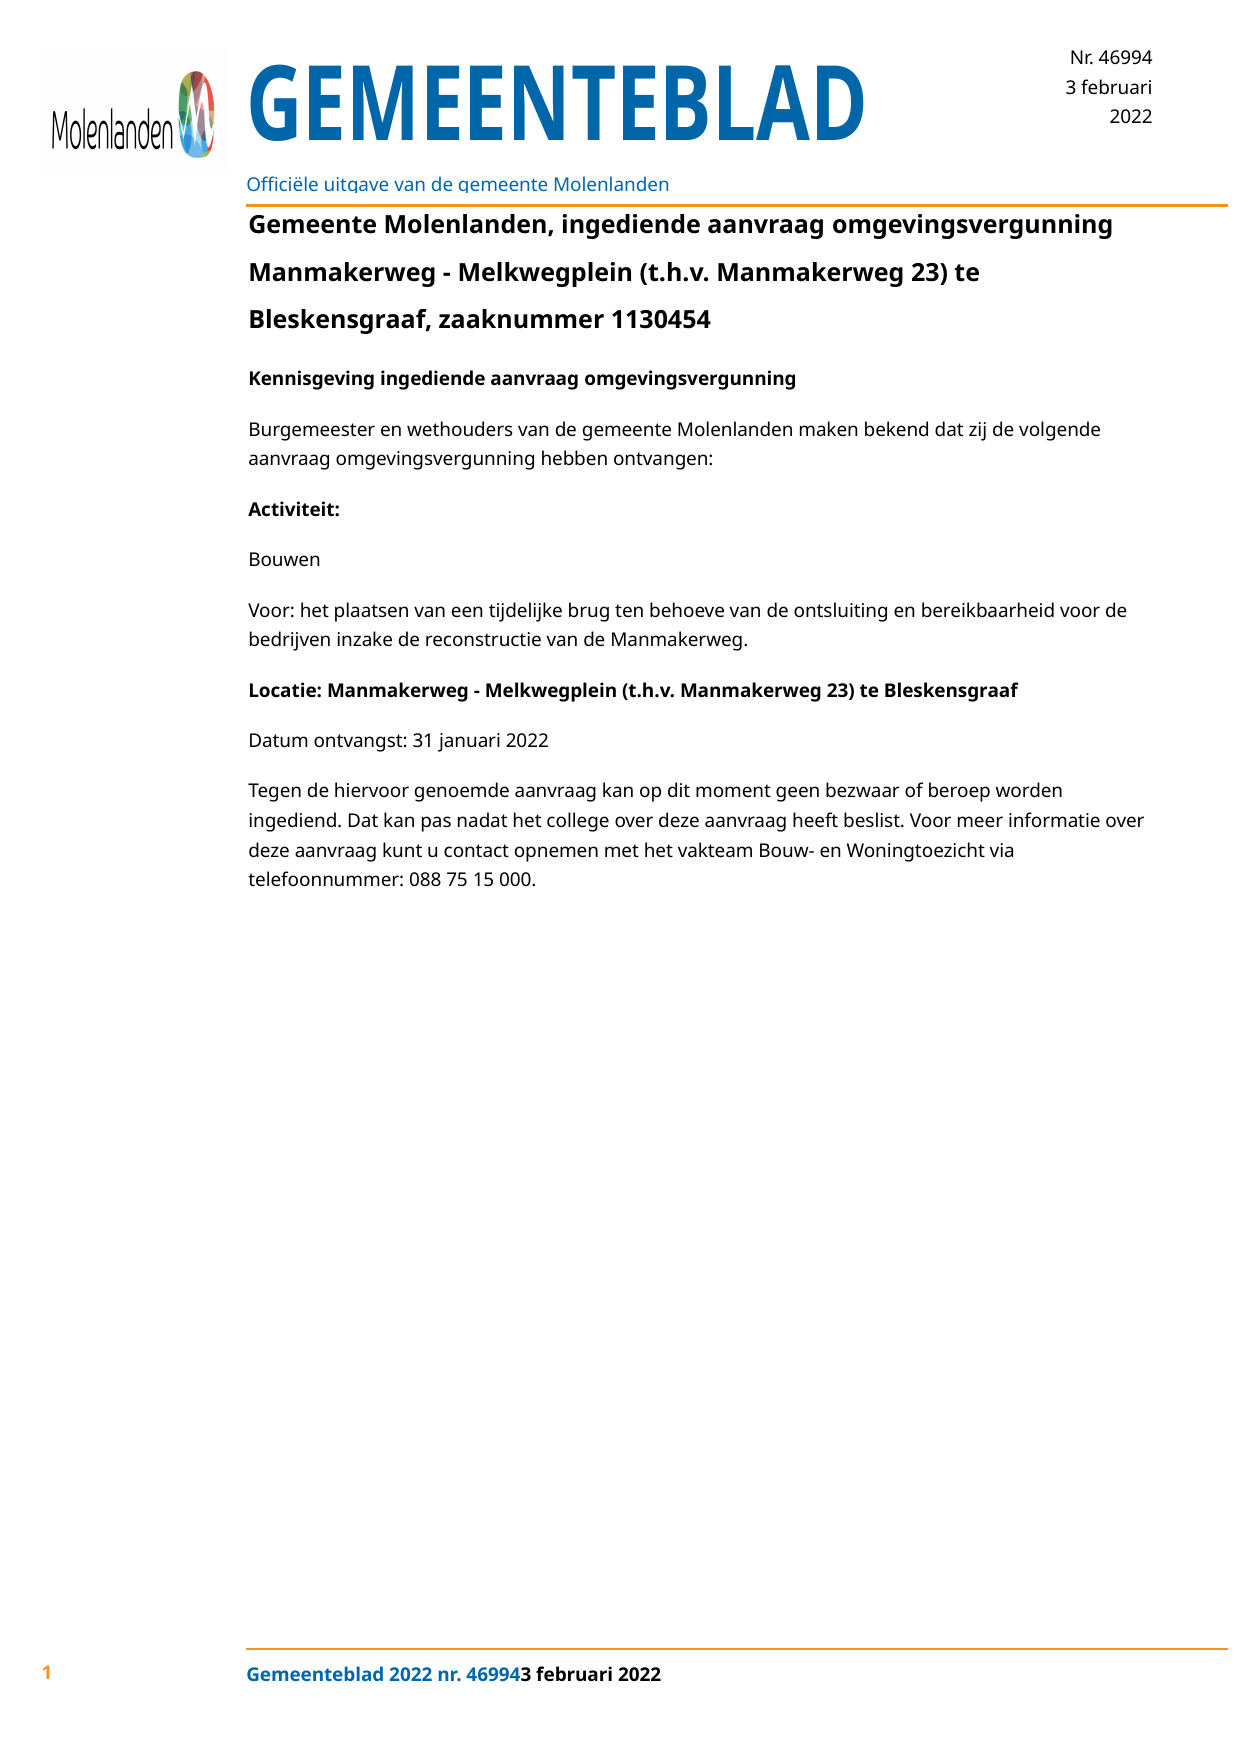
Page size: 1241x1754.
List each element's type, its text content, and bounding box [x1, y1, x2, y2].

text Tegen de hiervoor genoemde aanvraag kan op dit moment geen bezwaar of beroep worden ingediend. Dat kan pas nadat het college over deze aanvraag heeft beslist. Voor meer informatie over deze aanvraag kunt u contact opnemen met het vakteam Bouw- en Woningtoezicht via telefoonnummer: 088 75 15 000. [248, 778, 1152, 892]
text Datum ontvangst: 31 januari 2022 [248, 727, 1152, 753]
text Bouwen [248, 546, 1152, 572]
text Burgemeester en wethouders van de gemeente Molenlanden maken bekend dat zij de volgende aanvraag omgevingsvergunning hebben ontvangen: [248, 416, 1152, 471]
text Kennisgeving ingediende aanvraag omgevingsvergunning [248, 366, 1152, 391]
text Voor: het plaatsen van een tijdelijke brug ten behoeve van de ontsluiting en bereikbaarheid voor de bedrijven inzake de reconstructie van de Manmakerweg. [248, 597, 1152, 652]
text Activiteit: [248, 496, 1152, 522]
text Locatie: Manmakerweg - Melkwegplein (t.h.v. Manmakerweg 23) te Bleskensgraaf [248, 677, 1152, 702]
picture [41, 47, 231, 172]
text Gemeente Molenlanden, ingediende aanvraag omgevingsvergunning Manmakerweg - Melkwegplein (t.h.v. Manmakerweg 23) te Bleskensgraaf, zaaknummer 1130454 [248, 207, 1152, 336]
